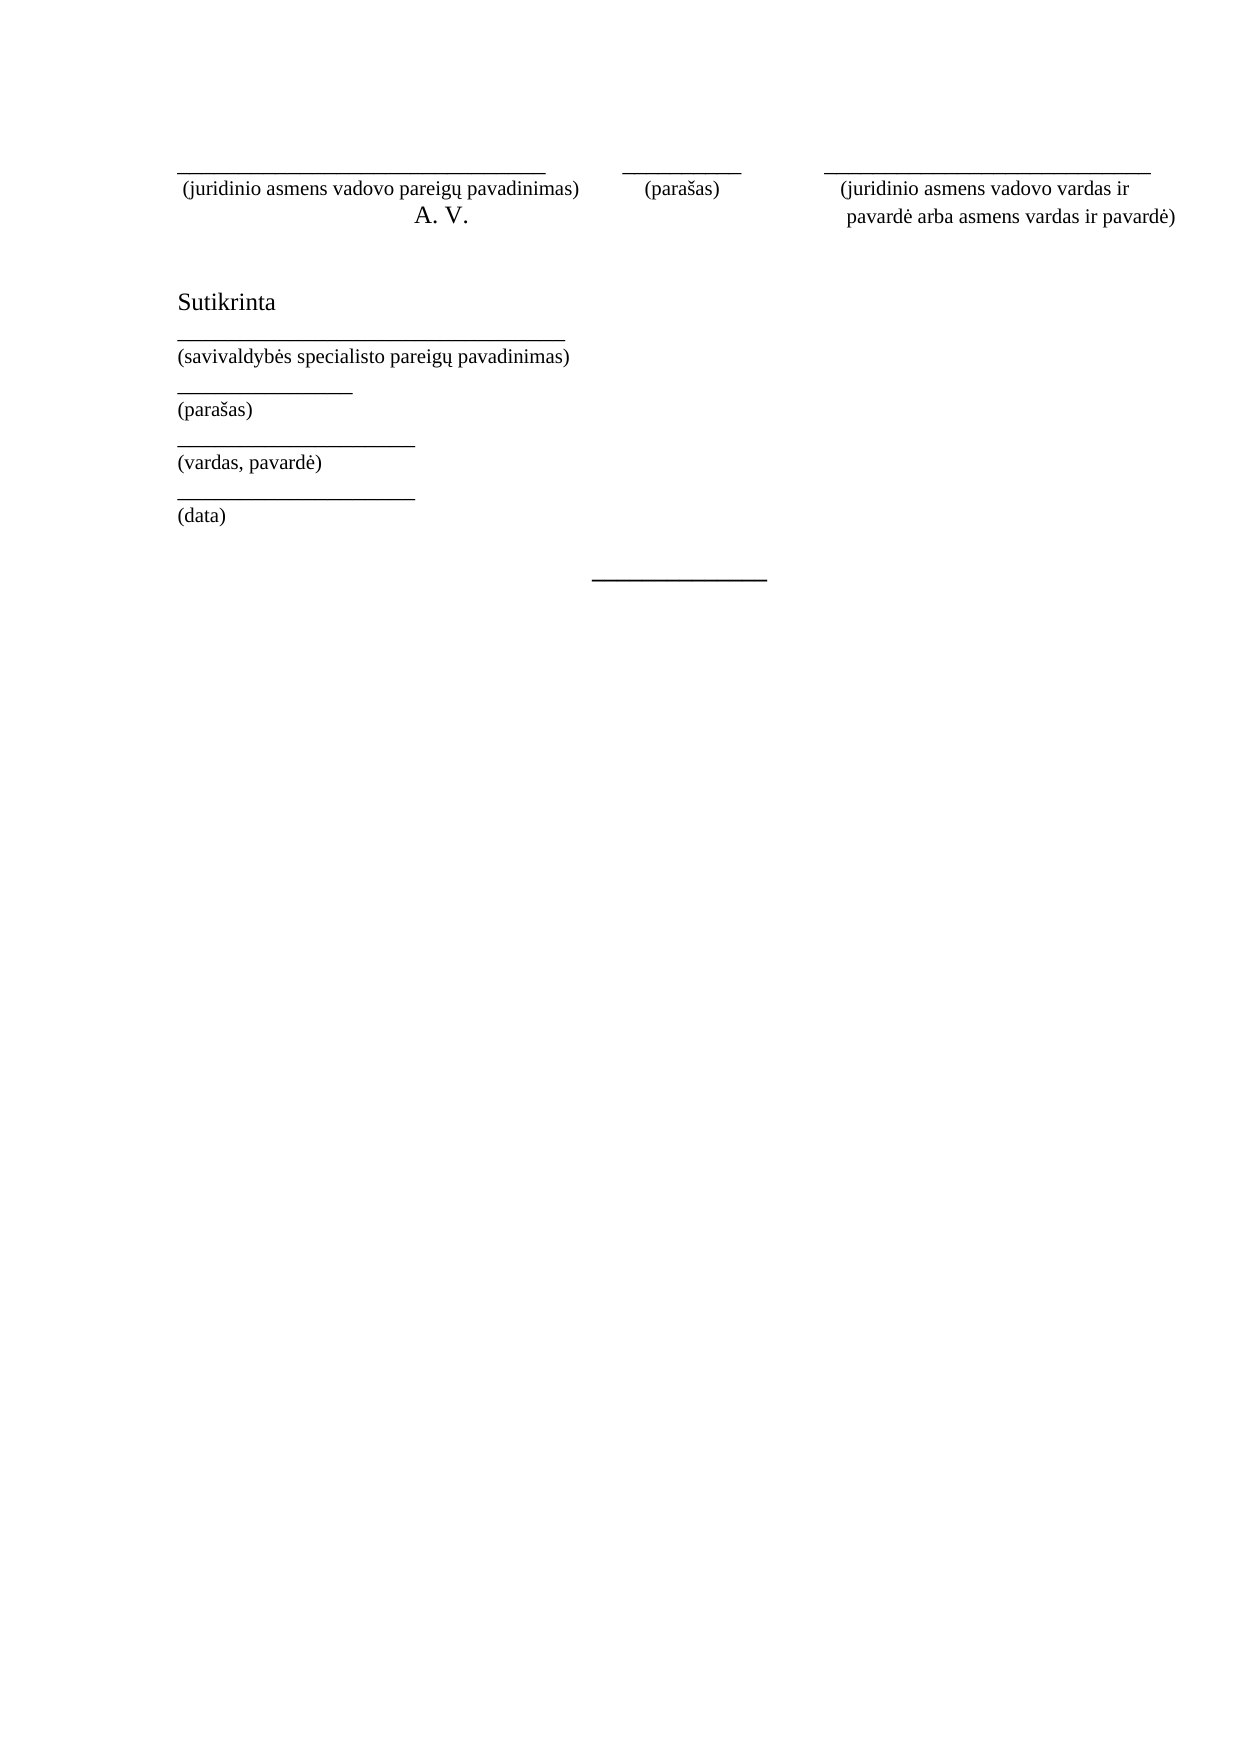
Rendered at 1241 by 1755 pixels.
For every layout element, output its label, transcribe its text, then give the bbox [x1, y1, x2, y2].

text Sutikrinta [177, 287, 1181, 315]
text (vardas, pavardė) [177, 450, 1181, 474]
text ______________ [177, 368, 1181, 397]
text ___________________ [177, 421, 1181, 450]
text (savivaldybės specialisto pareigų pavadinimas) [177, 344, 1181, 368]
text ______________ [177, 555, 1181, 584]
text ___________________ [177, 474, 1181, 503]
text a. v. pavardė arba asmens vardas ir pavardė) [177, 200, 1181, 229]
text (data) [177, 503, 1181, 527]
text (juridinio asmens vadovo pareigų pavadinimas) (parašas) (juridinio asmens vadovo vardas ir [177, 176, 1181, 200]
text (parašas) [177, 397, 1181, 421]
text _______________________________ [177, 315, 1181, 344]
